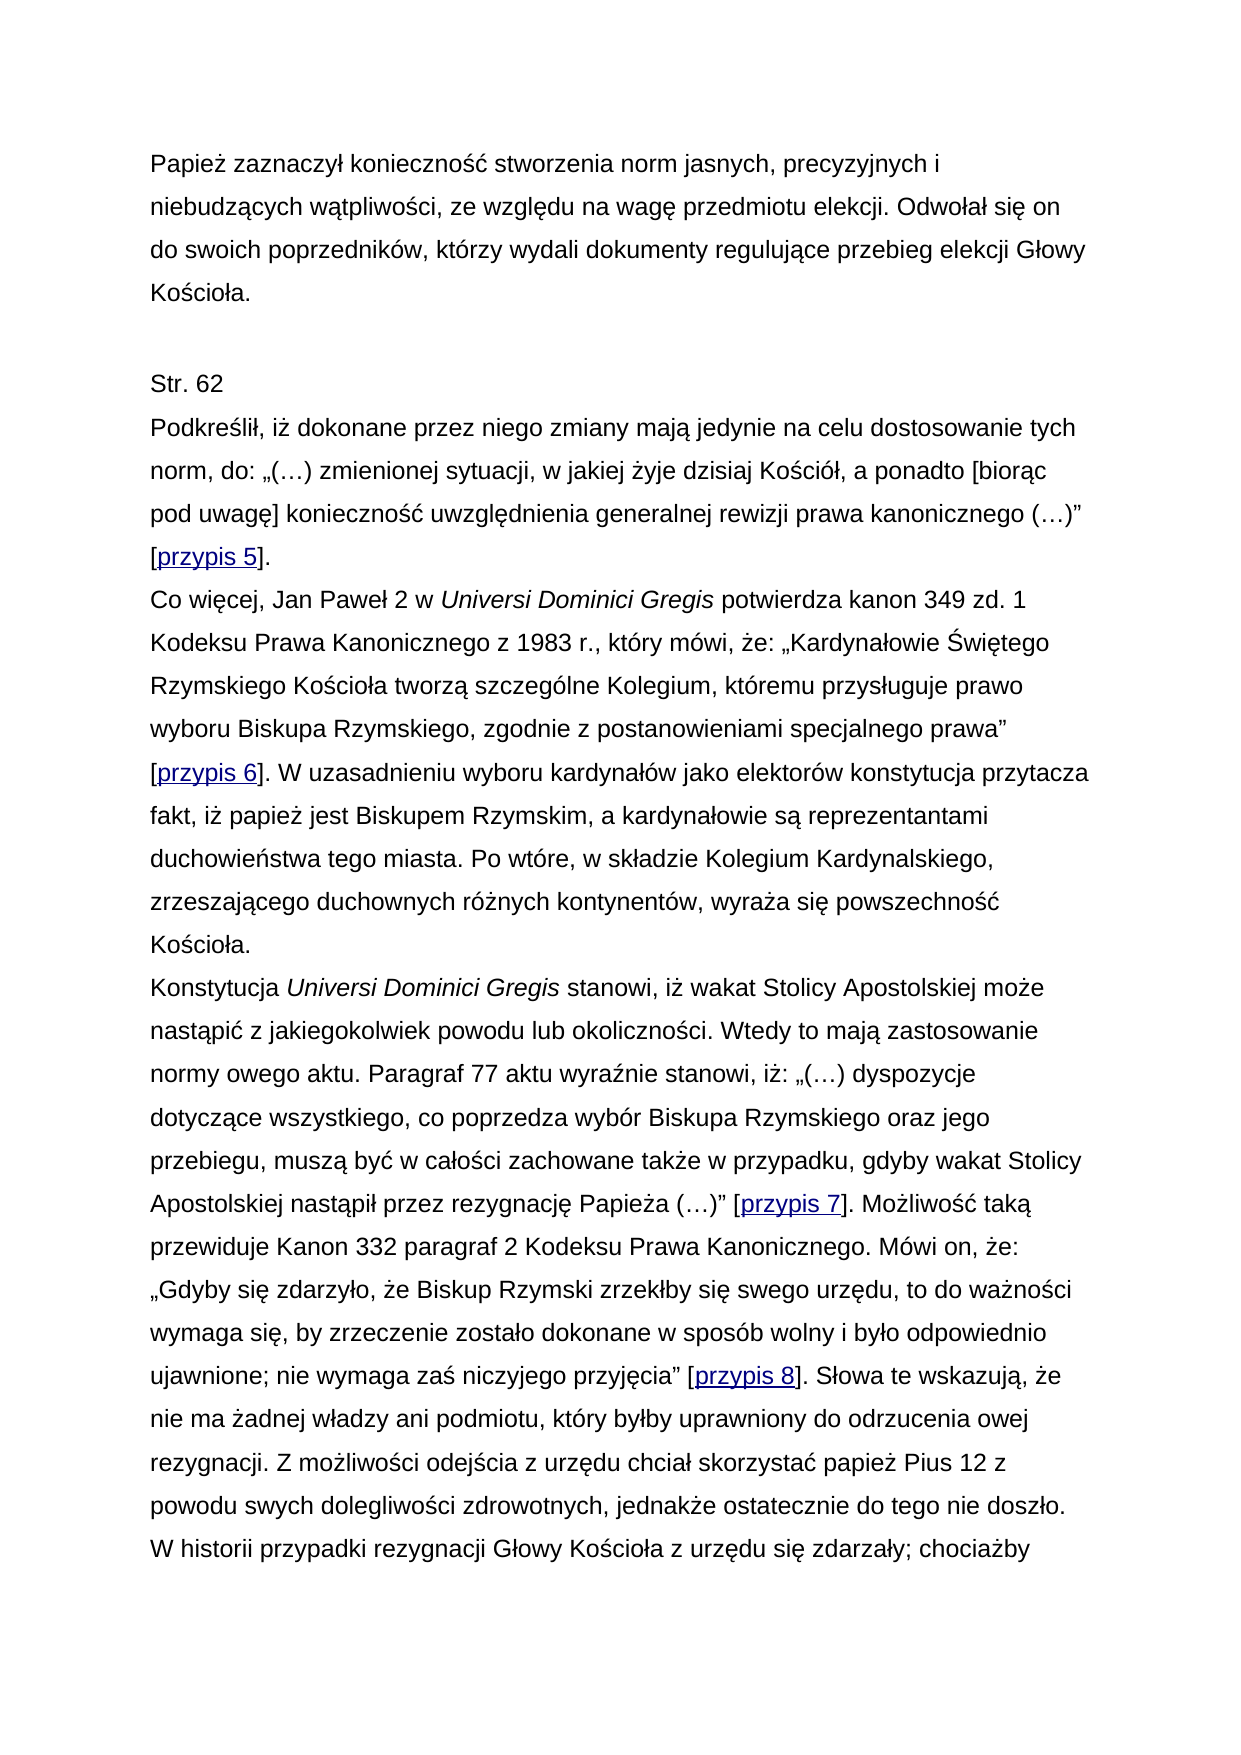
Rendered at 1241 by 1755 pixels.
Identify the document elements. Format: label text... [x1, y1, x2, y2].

text Konstytucja Universi Dominici Gregis stanowi, iż wakat Stolicy Apostolskiej może nastąpić z jakiegokolwiek powodu lub okoliczności. Wtedy to mają zastosowanie normy owego aktu. Paragraf 77 aktu wyraźnie stanowi, iż: „(…) dyspozycje dotyczące wszystkiego, co poprzedza wybór Biskupa Rzymskiego oraz jego przebiegu, muszą być w całości zachowane także w przypadku, gdyby wakat Stolicy Apostolskiej nastąpił przez rezygnację Papieża (…)” [przypis 7]. Możliwość taką przewiduje Kanon 332 paragraf 2 Kodeksu Prawa Kanonicznego. Mówi on, że: „Gdyby się zdarzyło, że Biskup Rzymski zrzekłby się swego urzędu, to do ważności wymaga się, by zrzeczenie zostało dokonane w sposób wolny i było odpowiednio ujawnione; nie wymaga zaś niczyjego przyjęcia” [przypis 8]. Słowa te wskazują, że nie ma żadnej władzy ani podmiotu, który byłby uprawniony do odrzucenia owej rezygnacji. Z możliwości odejścia z urzędu chciał skorzystać papież Pius 12 z powodu swych dolegliwości zdrowotnych, jednakże ostatecznie do tego nie doszło. W historii przypadki rezygnacji Głowy Kościoła z urzędu się zdarzały; chociażby [150, 973, 1091, 1562]
text Co więcej, Jan Paweł 2 w Universi Dominici Gregis potwierdza kanon 349 zd. 1 Kodeksu Prawa Kanonicznego z 1983 r., który mówi, że: „Kardynałowie Świętego Rzymskiego Kościoła tworzą szczególne Kolegium, któremu przysługuje prawo wyboru Biskupa Rzymskiego, zgodnie z postanowieniami specjalnego prawa” [przypis 6]. W uzasadnieniu wyboru kardynałów jako elektorów konstytucja przytacza fakt, iż papież jest Biskupem Rzymskim, a kardynałowie są reprezentantami duchowieństwa tego miasta. Po wtóre, w składzie Kolegium Kardynalskiego, zrzeszającego duchownych różnych kontynentów, wyraża się powszechność Kościoła. [150, 585, 1091, 959]
text Podkreślił, iż dokonane przez niego zmiany mają jedynie na celu dostosowanie tych norm, do: „(…) zmienionej sytuacji, w jakiej żyje dzisiaj Kościół, a ponadto [biorąc pod uwagę] konieczność uwzględnienia generalnej rewizji prawa kanonicznego (…)” [przypis 5]. [150, 412, 1091, 571]
text Papież zaznaczył konieczność stworzenia norm jasnych, precyzyjnych i niebudzących wątpliwości, ze względu na wagę przedmiotu elekcji. Odwołał się on do swoich poprzedników, którzy wydali dokumenty regulujące przebieg elekcji Głowy Kościoła. [150, 149, 1091, 307]
text Str. 62 [150, 369, 1091, 398]
